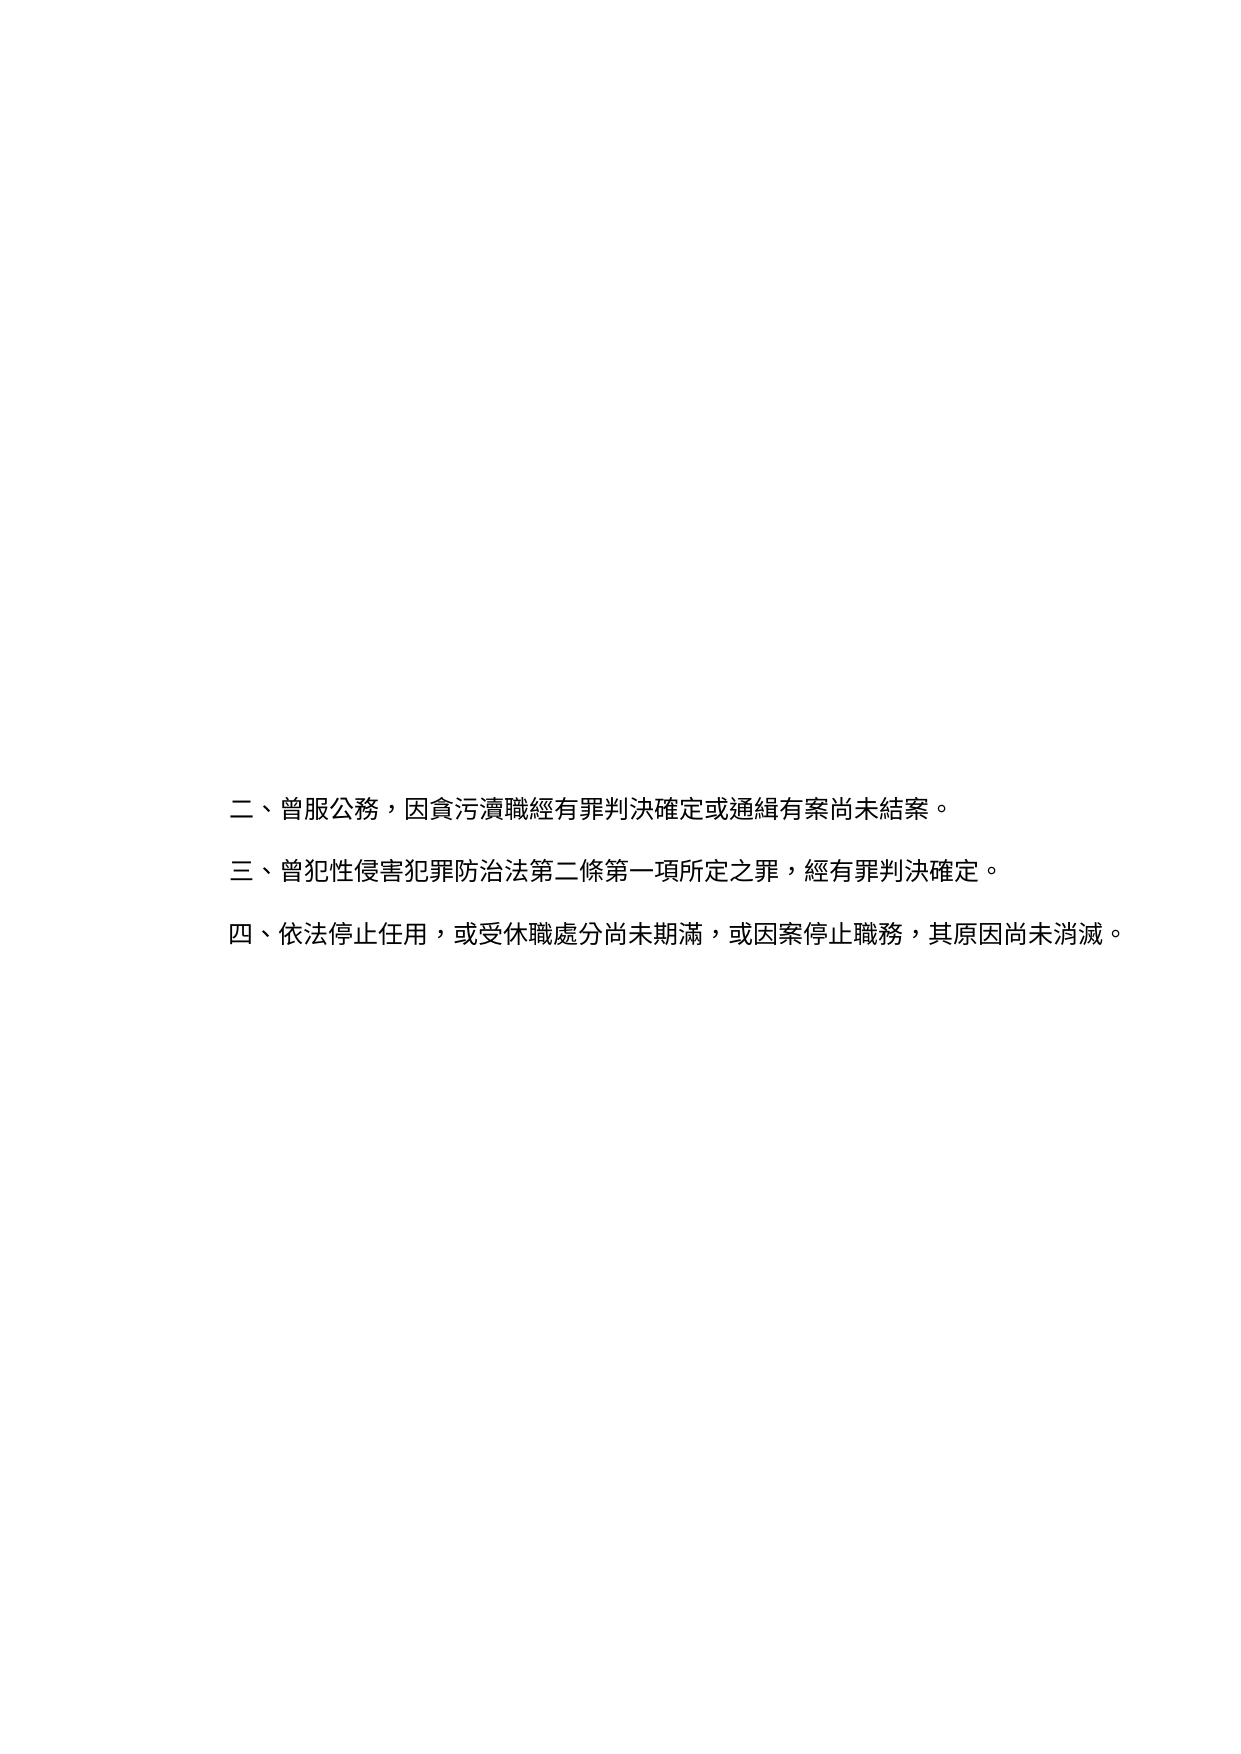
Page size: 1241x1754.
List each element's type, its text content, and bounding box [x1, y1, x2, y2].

text 四、依法停止任用，或受休職處分尚未期滿，或因案停止職務，其原因尚未消滅。 [229, 891, 1122, 953]
text 二、曾服公務，因貪污瀆職經有罪判決確定或通緝有案尚未結案。 [118, 766, 1122, 828]
text 三、曾犯性侵害犯罪防治法第二條第一項所定之罪，經有罪判決確定。 [118, 828, 1122, 891]
